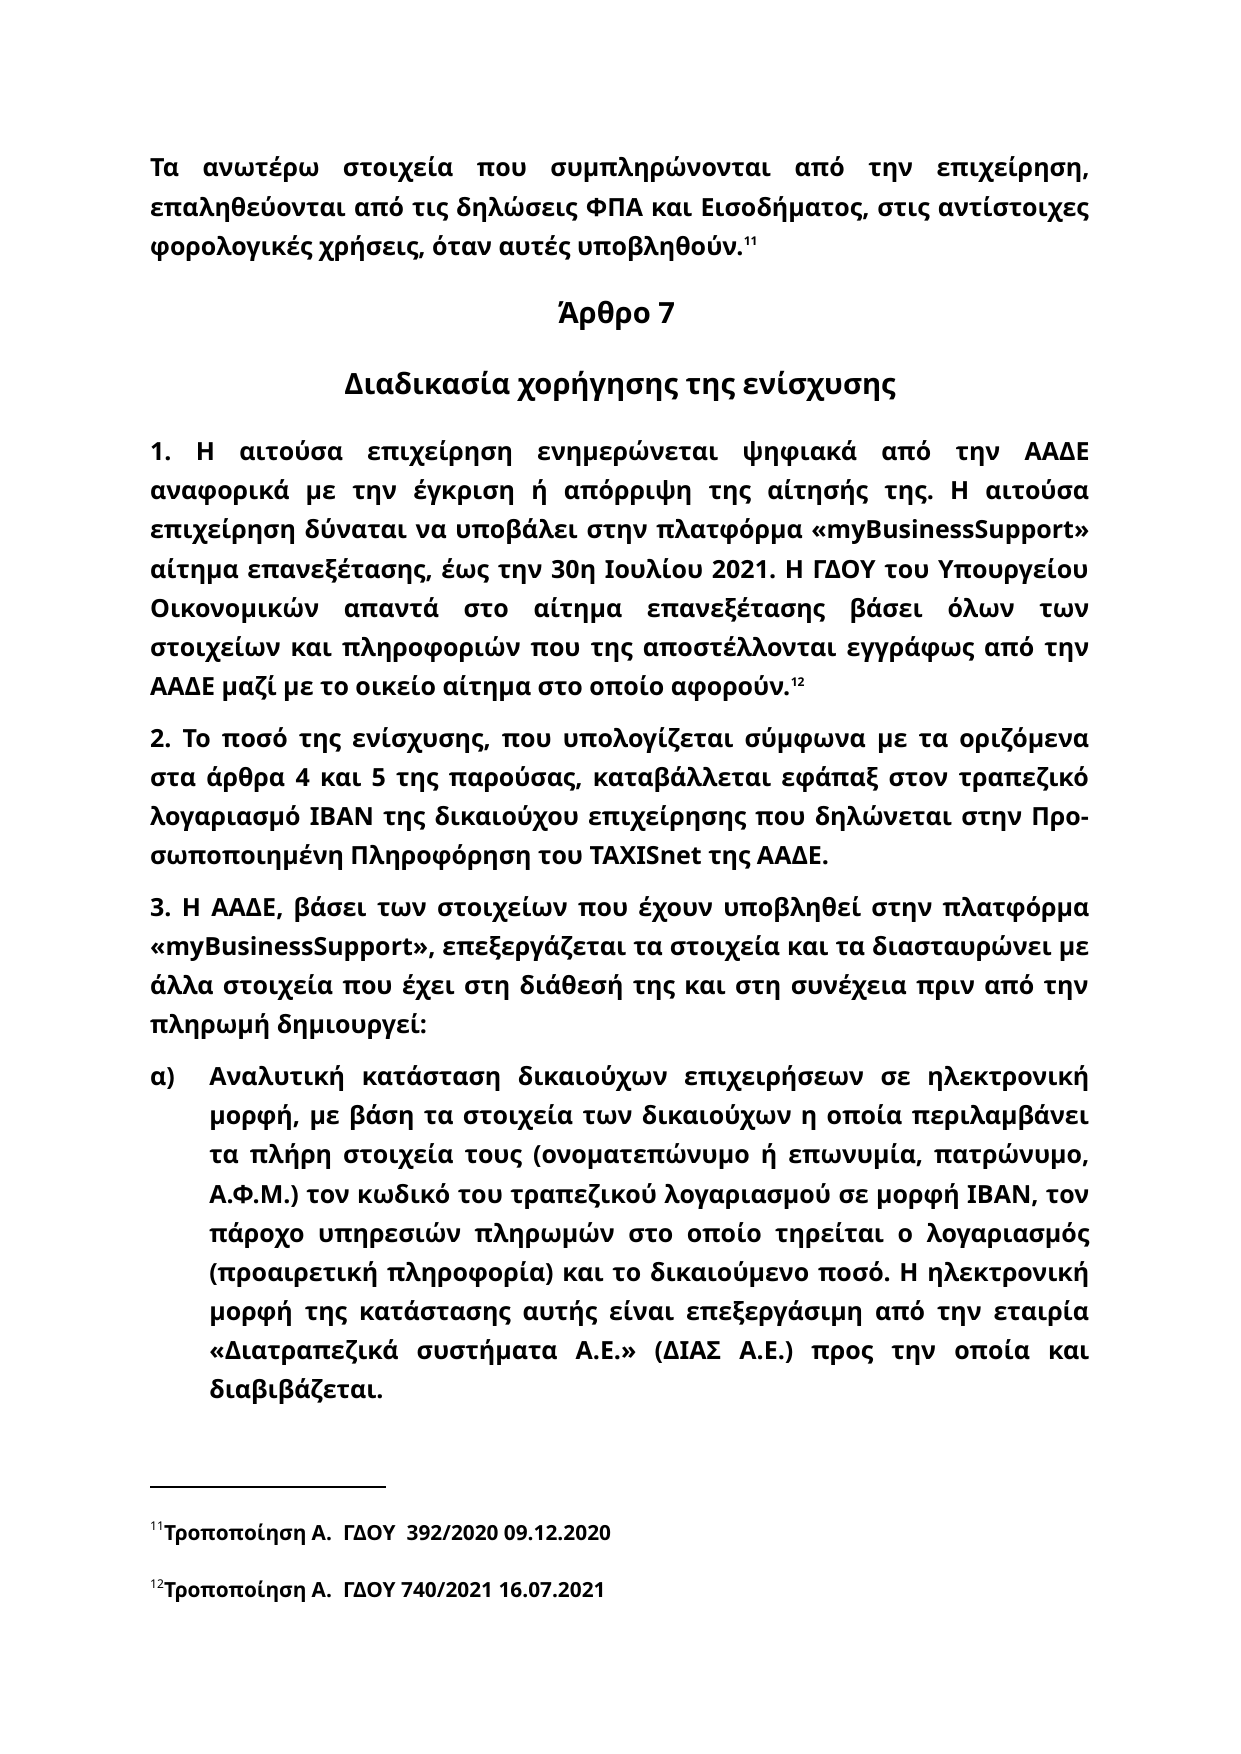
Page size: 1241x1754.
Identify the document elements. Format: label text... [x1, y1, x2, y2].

text Τα ανωτέρω στοιχεία που συμπληρώνονται από την επιχείρηση, επαληθεύονται από τις δηλώσεις ΦΠΑ και Εισοδήματος, στις αντίστοιχες φορολογικές χρήσεις, όταν αυτές υποβληθούν. [150, 150, 1090, 262]
subtitle Διαδικασία χορήγησης της ενίσχυσης [150, 363, 1090, 403]
text 3. Η ΑΑΔΕ, βάσει των στοιχείων που έχουν υποβληθεί στην πλατφόρμα «myBusinessSupport», επεξεργάζεται τα στοιχεία και τα διασταυρώνει με άλλα στοιχεία που έχει στη διάθεσή της και στη συνέχεια πριν από την πληρωμή δημιουργεί: [150, 889, 1090, 1041]
text Τροποποίηση A. ΓΔΟΥ 740/2021 16.07.2021 [150, 1576, 1090, 1604]
subtitle Άρθρο 7 [150, 292, 1090, 332]
text 2. Το ποσό της ενίσχυσης, που υπολογίζεται σύμφωνα με τα οριζόμενα στα άρθρα 4 και 5 της παρούσας, καταβάλλεται εφάπαξ στον τραπεζικό λογαριασμό ΙΒΑΝ της δικαιούχου επιχείρησης που δηλώνεται στην Προ-σωποποιημένη Πληροφόρηση του TAXISnet της ΑΑΔΕ. [150, 720, 1090, 872]
text 1. Η αιτούσα επιχείρηση ενημερώνεται ψηφιακά από την ΑΑΔΕ αναφορικά με την έγκριση ή απόρριψη της αίτησής της. Η αιτούσα επιχείρηση δύναται να υποβάλει στην πλατφόρμα «myBusinessSupport» αίτημα επανεξέτασης, έως την 30η Ιουλίου 2021. Η ΓΔΟΥ του Υπουργείου Οικονομικών απαντά στο αίτημα επανεξέτασης βάσει όλων των στοιχείων και πληροφοριών που της αποστέλλονται εγγράφως από την ΑΑΔΕ μαζί με το οικείο αίτημα στο οποίο αφορούν. [150, 434, 1090, 703]
text Τροποποίηση A. ΓΔΟΥ 392/2020 09.12.2020 [150, 1518, 1090, 1546]
list α) Αναλυτική κατάσταση δικαιούχων επιχειρήσεων σε ηλεκτρονική μορφή, με βάση τα στοιχεία των δικαιούχων η οποία περιλαμβάνει τα πλήρη στοιχεία τους (ονοματεπώνυμο ή επωνυμία, πατρώνυμο, Α.Φ.Μ.) τον κωδικό του τραπεζικού λογαριασμού σε μορφή IBAN, τον πάροχο υπηρεσιών πληρωμών στο οποίο τηρείται ο λογαριασμός (προαιρετική πληροφορία) και το δικαιούμενο ποσό. Η ηλεκτρονική μορφή της κατάστασης αυτής είναι επεξεργάσιμη από την εταιρία «Διατραπεζικά συστήματα Α.Ε.» (ΔΙΑΣ Α.Ε.) προς την οποία και διαβιβάζεται. [150, 1059, 1090, 1406]
